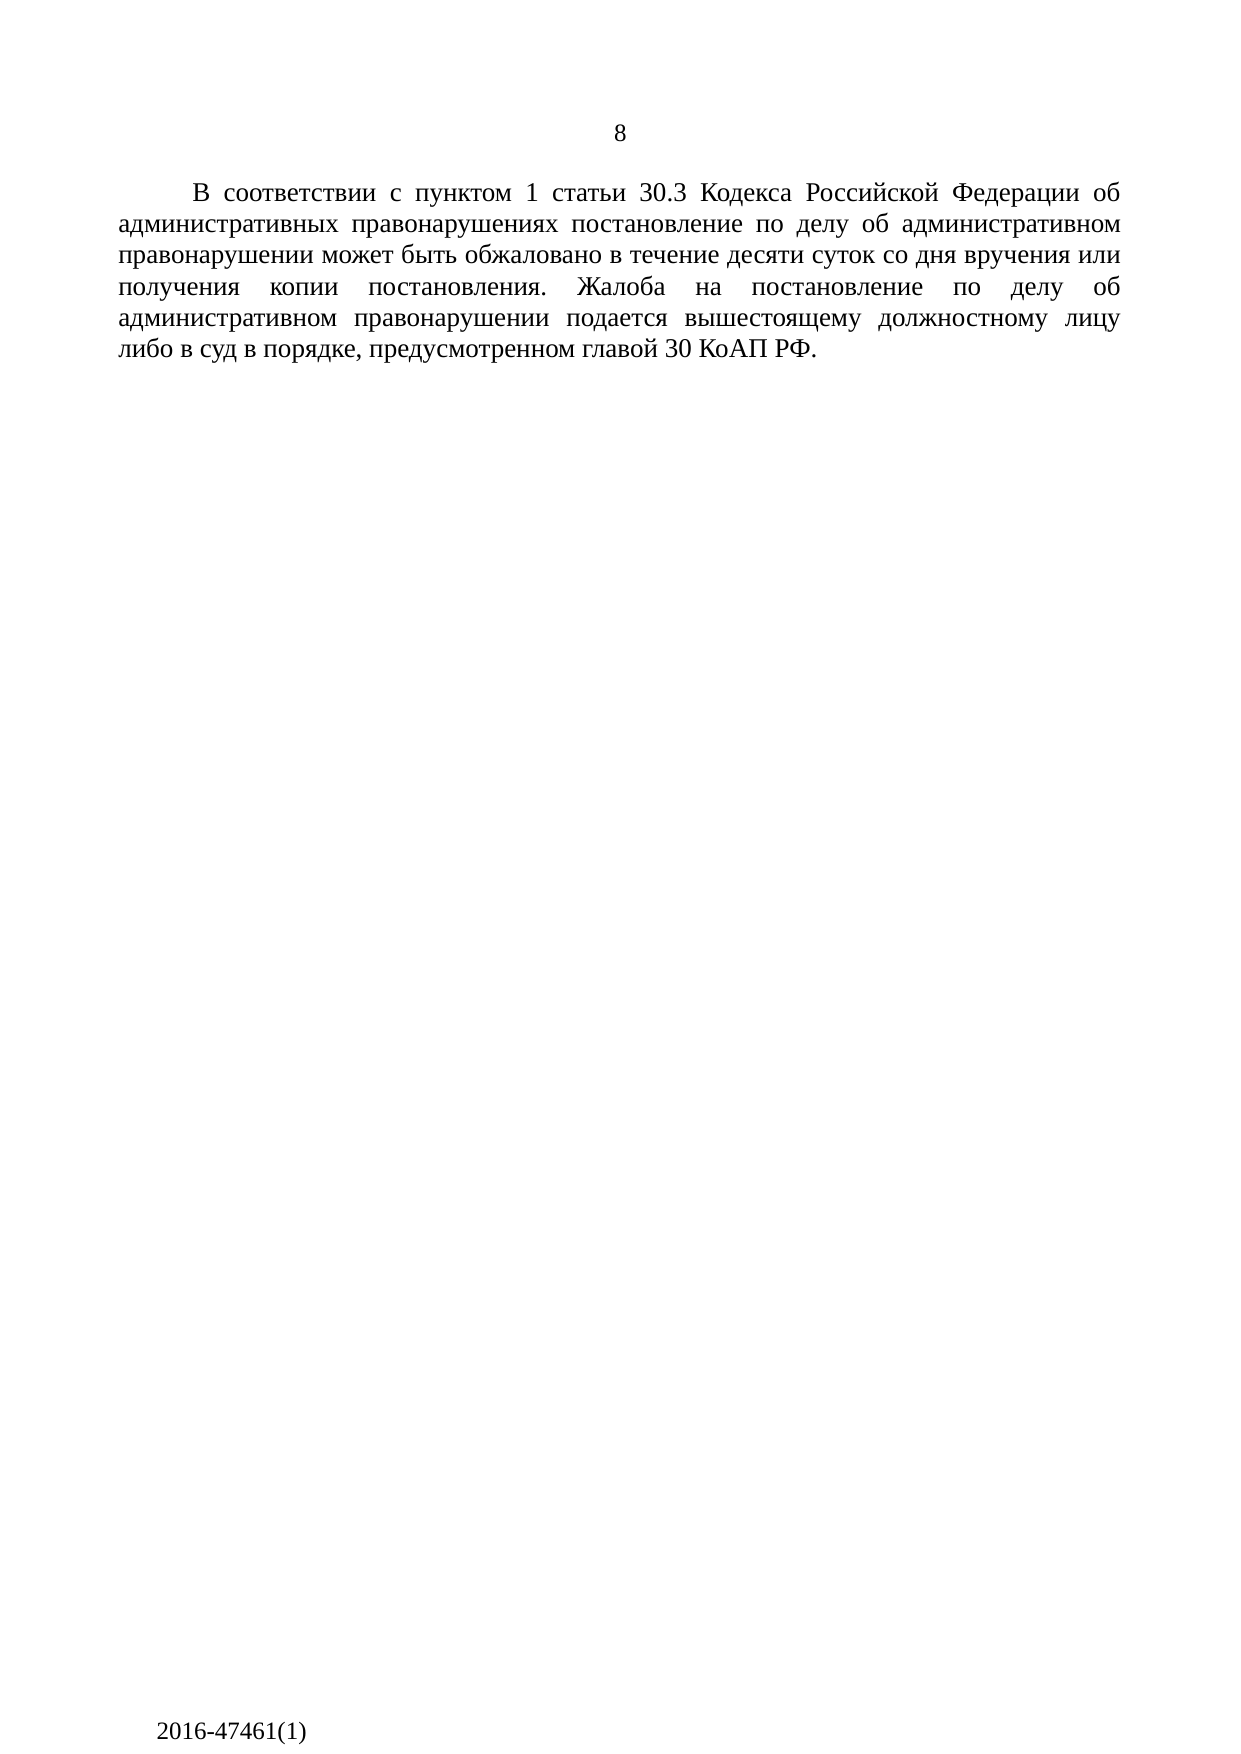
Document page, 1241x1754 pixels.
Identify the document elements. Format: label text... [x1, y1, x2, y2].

text В соответствии с пунктом 1 статьи 30.3 Кодекса Российской Федерации об административных правонарушениях постановление по делу об административном правонарушении может быть обжаловано в течение десяти суток со дня вручения или получения копии постановления. Жалоба на постановление по делу об административном правонарушении подается вышестоящему должностному лицу либо в суд в порядке, предусмотренном главой 30 КоАП РФ. [118, 176, 1122, 363]
